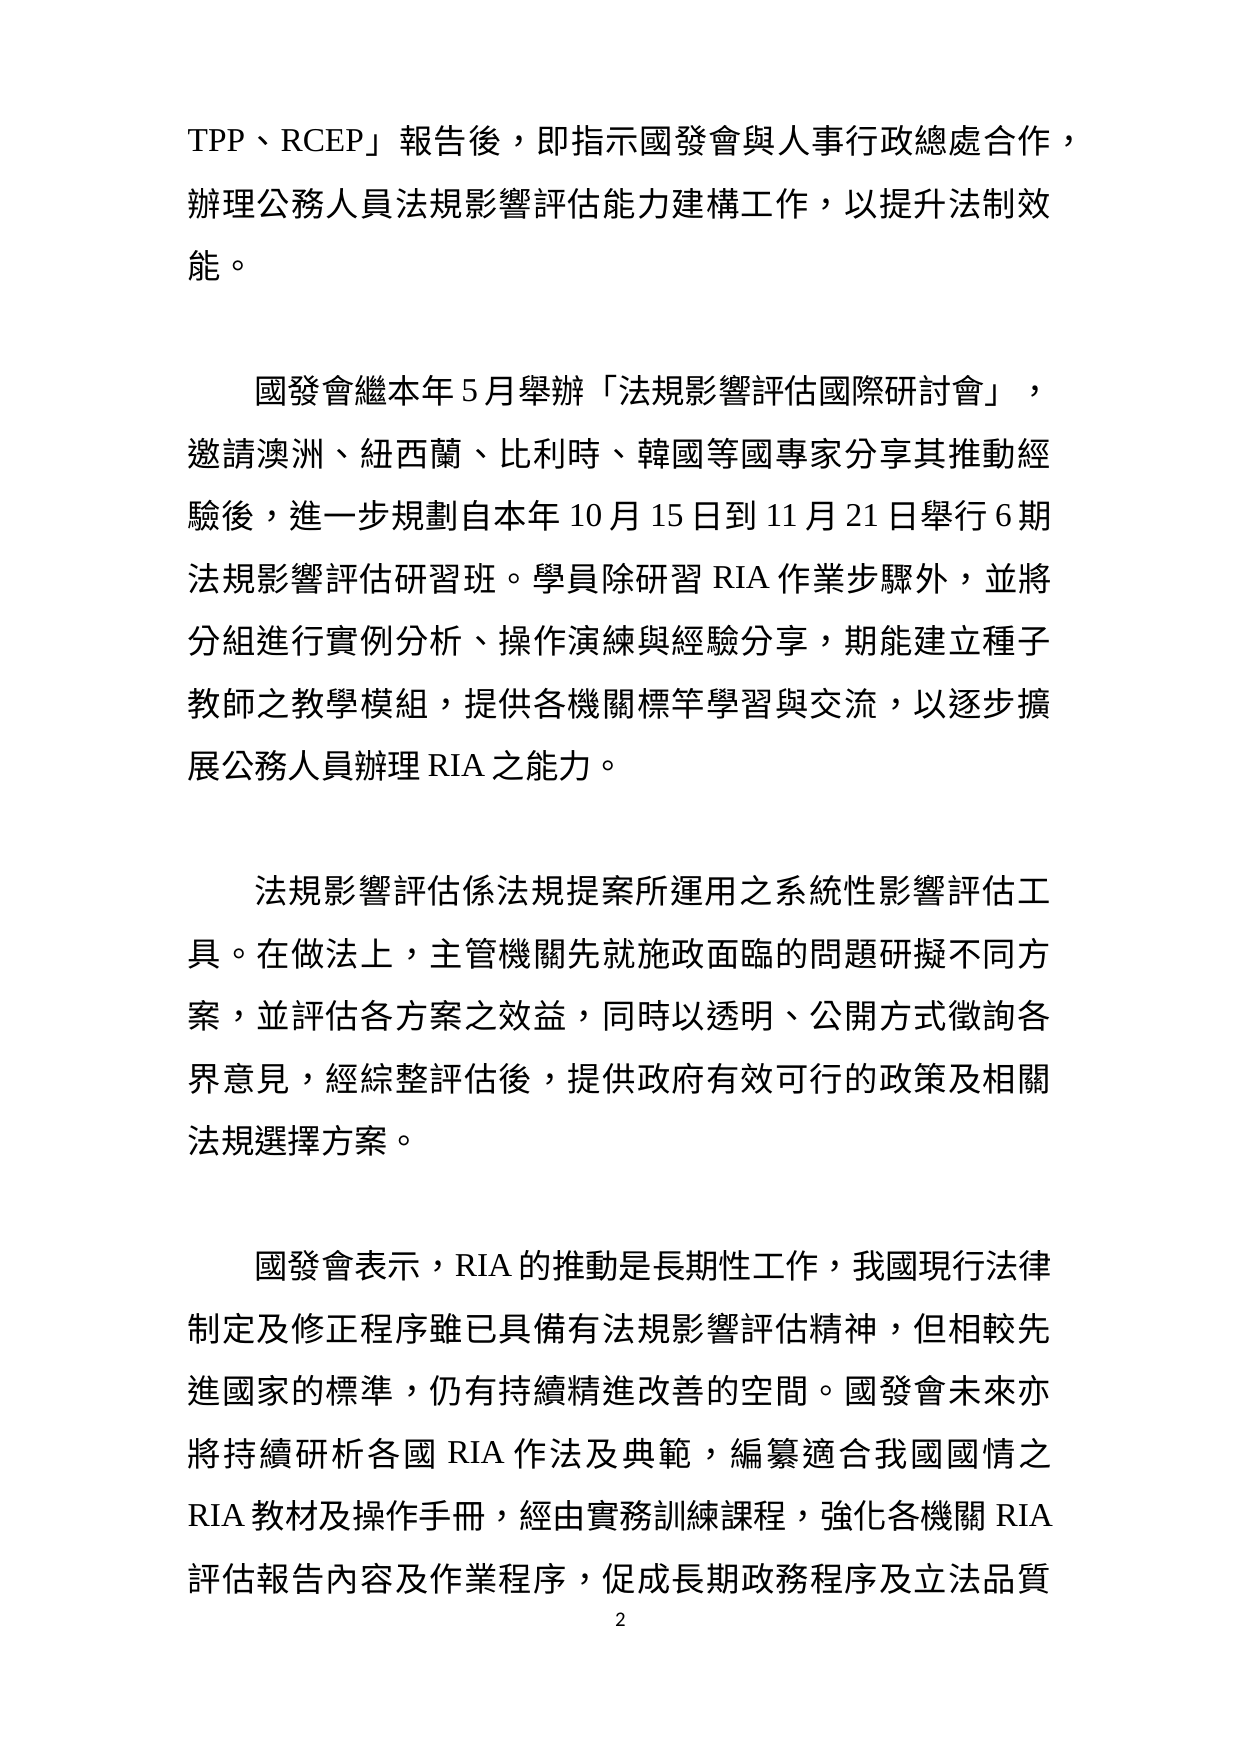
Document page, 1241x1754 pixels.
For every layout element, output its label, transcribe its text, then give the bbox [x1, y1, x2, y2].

text 法規影響評估係法規提案所運用之系統性影響評估工具。在做法上，主管機關先就施政面臨的問題研擬不同方案，並評估各方案之效益，同時以透明、公開方式徵詢各界意見，經綜整評估後，提供政府有效可行的政策及相關法規選擇方案。 [187, 847, 1053, 1160]
text 近年來國際間日益重視「良好法規作業實務」(Good Regulatory Practices, GRP)，並以RIA作為促進法規管制品質之核心。2011年APEC領袖宣言倡議「強化良好法規作業實務」，籲請各會員透過國內法規工作協調、法規影響評估及公眾諮詢制度等措施，建立境內法規協調、評估及諮詢機制，以促進全球經貿接軌與國際合作。行政院江院長於今年1月15日聽取國發會「良好法規實務與TPP、RCEP」報告後，即指示國發會與人事行政總處合作，辦理公務人員法規影響評估能力建構工作，以提升法制效能。 [187, 97, 1053, 285]
text 國發會繼本年5月舉辦「法規影響評估國際研討會」，邀請澳洲、紐西蘭、比利時、韓國等國專家分享其推動經驗後，進一步規劃自本年10月15日到11月21日舉行6期法規影響評估研習班。學員除研習RIA作業步驟外，並將分組進行實例分析、操作演練與經驗分享，期能建立種子教師之教學模組，提供各機關標竿學習與交流，以逐步擴展公務人員辦理RIA之能力。 [187, 347, 1053, 785]
text 國發會表示，RIA的推動是長期性工作，我國現行法律制定及修正程序雖已具備有法規影響評估精神，但相較先進國家的標準，仍有持續精進改善的空間。國發會未來亦將持續研析各國RIA作法及典範，編纂適合我國國情之RIA教材及操作手冊，經由實務訓練課程，強化各機關RIA評估報告內容及作業程序，促成長期政務程序及立法品質 [187, 1222, 1053, 1597]
